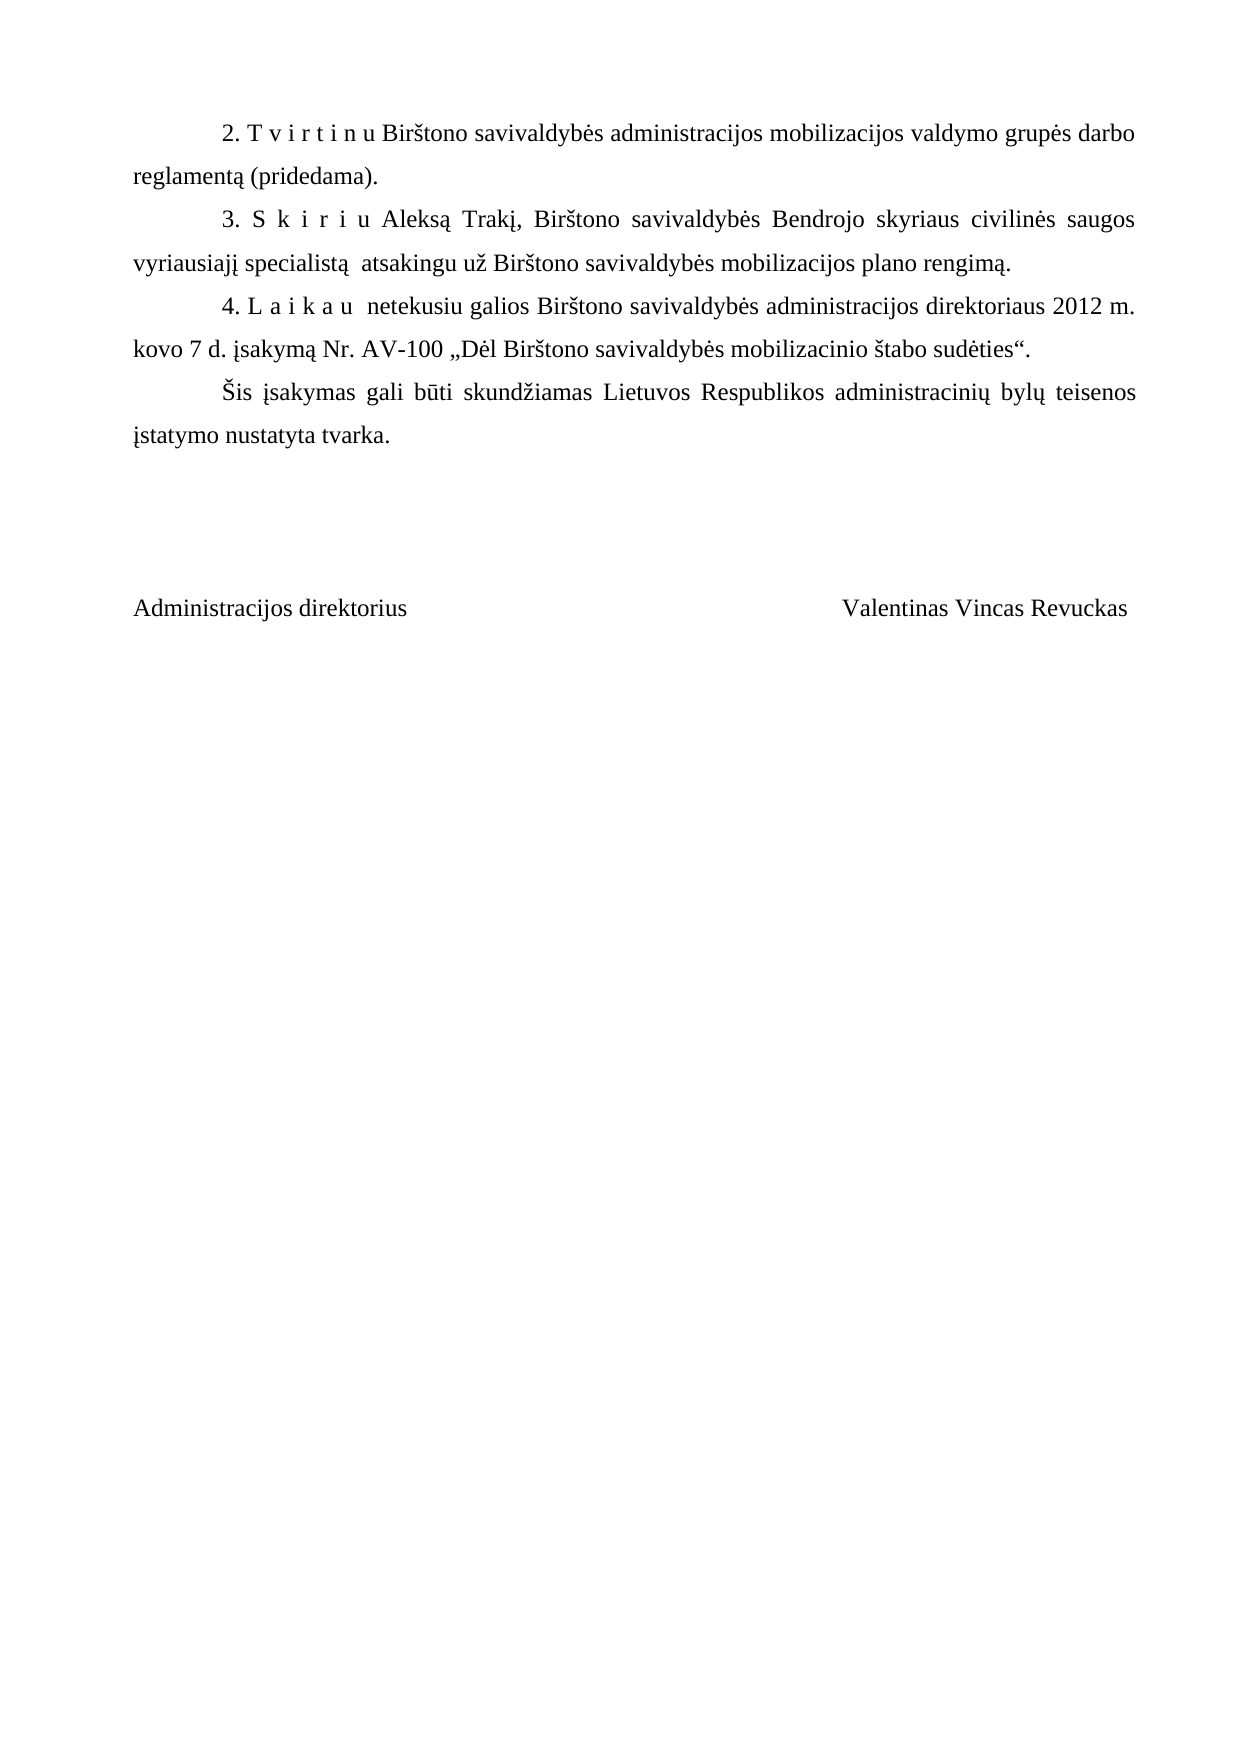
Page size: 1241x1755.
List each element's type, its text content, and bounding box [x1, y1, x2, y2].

text 3. S k i r i u Aleksą Trakį, Birštono savivaldybės Bendrojo skyriaus civilinės saugos vyriausiajį specialistą atsakingu už Birštono savivaldybės mobilizacijos plano rengimą. [133, 204, 1137, 276]
text 2. T v i r t i n u Birštono savivaldybės administracijos mobilizacijos valdymo grupės darbo reglamentą (pridedama). [133, 118, 1137, 190]
text 4. L a i k a u netekusiu galios Birštono savivaldybės administracijos direktoriaus 2012 m. kovo 7 d. įsakymą Nr. AV-100 „Dėl Birštono savivaldybės mobilizacinio štabo sudėties“. [133, 291, 1137, 363]
text Šis įsakymas gali būti skundžiamas Lietuvos Respublikos administracinių bylų teisenos įstatymo nustatyta tvarka. [133, 377, 1137, 449]
text Administracijos direktorius Valentinas Vincas Revuckas [133, 593, 1137, 621]
